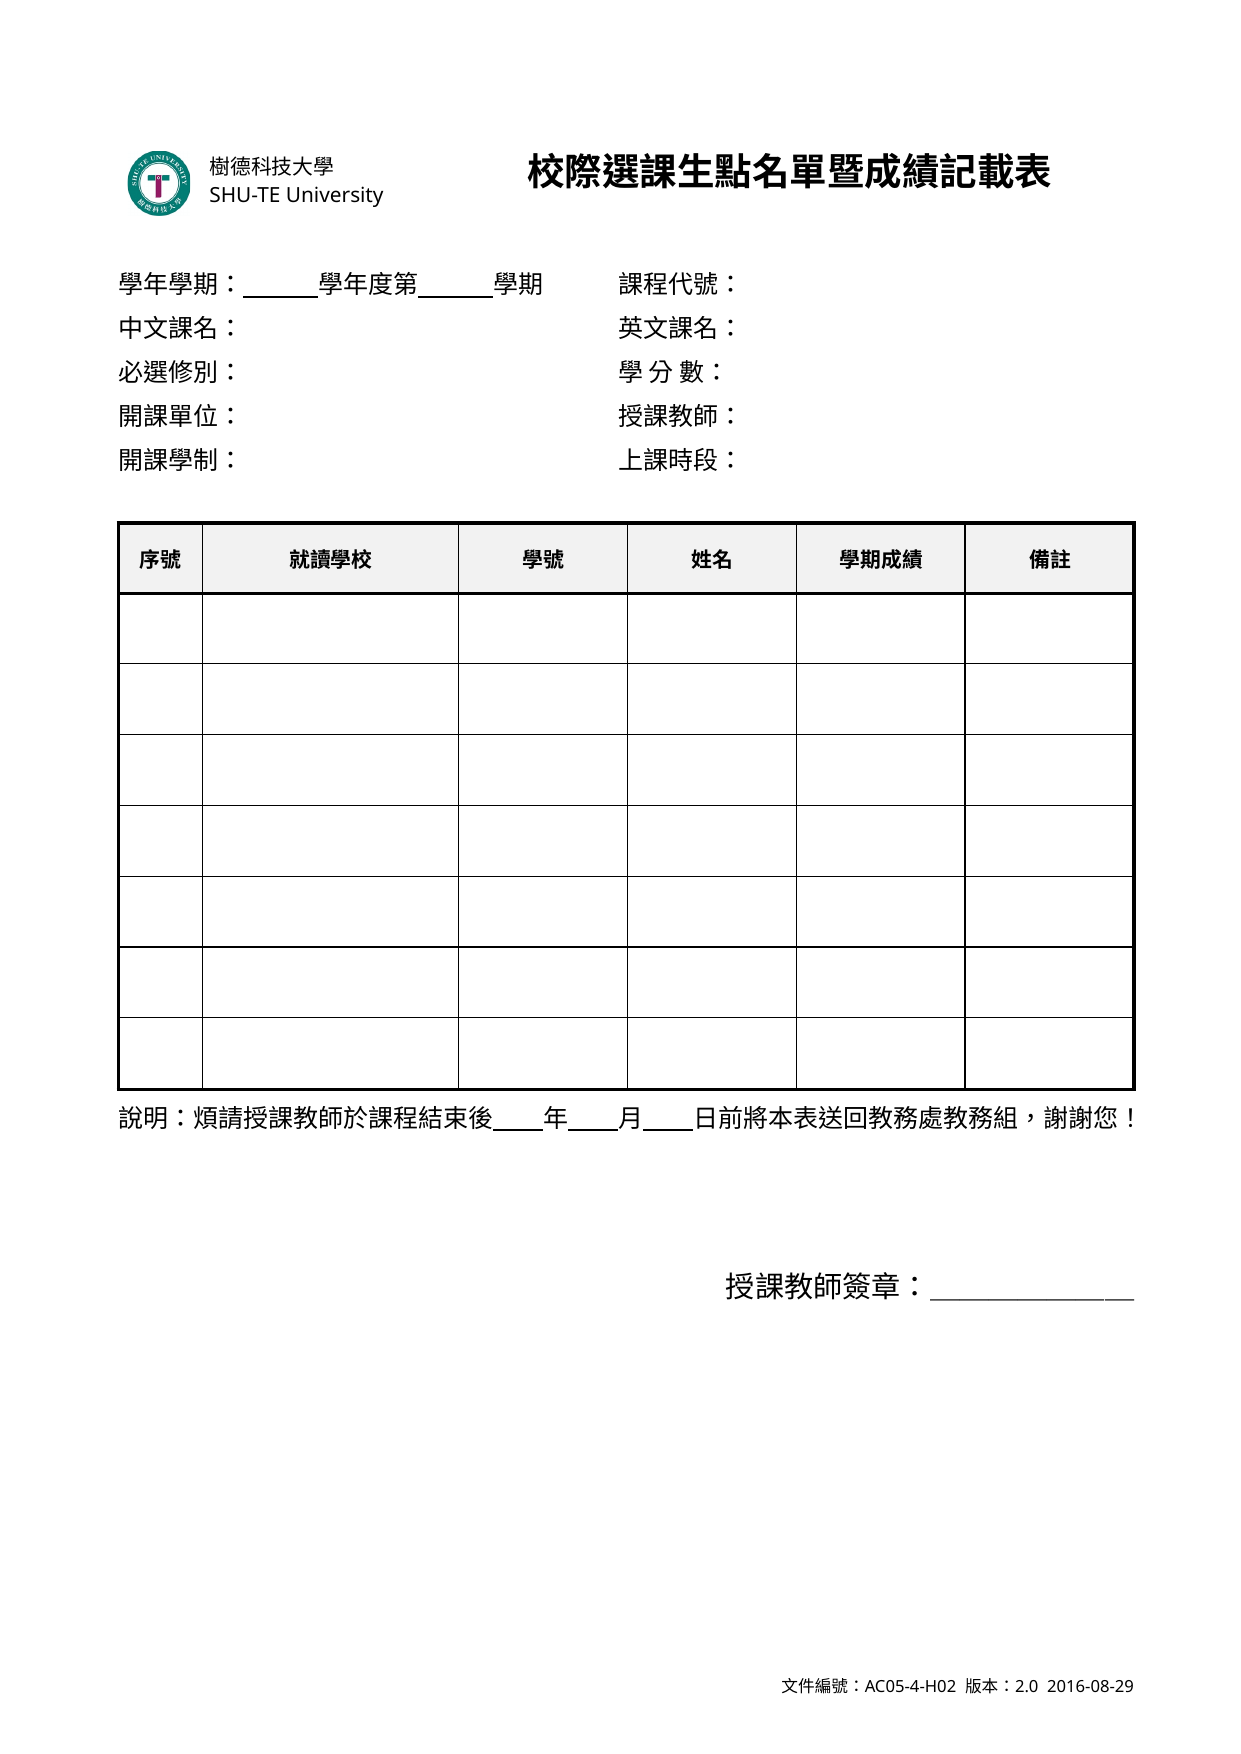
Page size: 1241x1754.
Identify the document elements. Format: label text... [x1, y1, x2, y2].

table_cell [459, 948, 627, 1017]
table_cell [628, 1018, 796, 1088]
table_header 學期成績 [797, 525, 964, 592]
table_header 樹德科技大學 SHU-TE University [107, 146, 456, 258]
table_header 姓名 [628, 525, 796, 592]
table_cell [628, 877, 796, 946]
text 學年學期： 學年度第 學期 課程代號： [118, 264, 1134, 302]
table_cell [120, 948, 202, 1017]
table_cell [797, 735, 964, 805]
text 必選修別： 學 分 數： [118, 352, 1134, 389]
table_cell [628, 948, 796, 1017]
table_cell [203, 664, 458, 734]
table_cell [628, 664, 796, 734]
table_header 學號 [459, 525, 627, 592]
table_header 備註 [966, 525, 1132, 592]
text 開課單位： 授課教師： [118, 396, 1134, 433]
table_cell [203, 595, 458, 663]
text 說明：煩請授課教師於課程結束後 年 月 日前將本表送回教務處教務組，謝謝您！ [118, 1098, 1134, 1135]
table_cell [797, 806, 964, 876]
table_cell [120, 1018, 202, 1088]
table_header 序號 [120, 525, 202, 592]
table_cell [797, 948, 964, 1017]
table_header 就讀學校 [203, 525, 458, 592]
table_cell [459, 877, 627, 946]
table_cell [459, 1018, 627, 1088]
table_header 校際選課生點名單暨成績記載表 [456, 146, 1123, 258]
table_cell [459, 664, 627, 734]
table_cell [203, 806, 458, 876]
table_cell [203, 948, 458, 1017]
table_cell [203, 877, 458, 946]
table_cell [120, 735, 202, 805]
table_cell [966, 948, 1132, 1017]
text 授課教師簽章：＿＿＿＿＿＿＿ [118, 1248, 1134, 1323]
table_cell [797, 1018, 964, 1088]
table_cell [966, 664, 1132, 734]
table_cell [203, 735, 458, 805]
table_cell [628, 806, 796, 876]
table_cell [966, 1018, 1132, 1088]
table_cell [628, 735, 796, 805]
text 開課學制： 上課時段： [118, 440, 1134, 477]
table_cell [203, 1018, 458, 1088]
table_cell [966, 806, 1132, 876]
table_cell [797, 664, 964, 734]
table_cell [966, 877, 1132, 946]
table_cell [459, 735, 627, 805]
table_cell [120, 595, 202, 663]
table_cell [797, 877, 964, 946]
table_cell [120, 877, 202, 946]
text 中文課名： 英文課名： [118, 308, 1134, 346]
table_cell [120, 664, 202, 734]
table_cell [459, 806, 627, 876]
table_cell [966, 595, 1132, 663]
table_cell [120, 806, 202, 876]
picture [127, 151, 191, 216]
table_cell [459, 595, 627, 663]
table_cell [628, 595, 796, 663]
table_cell [797, 595, 964, 663]
table_cell [966, 735, 1132, 805]
